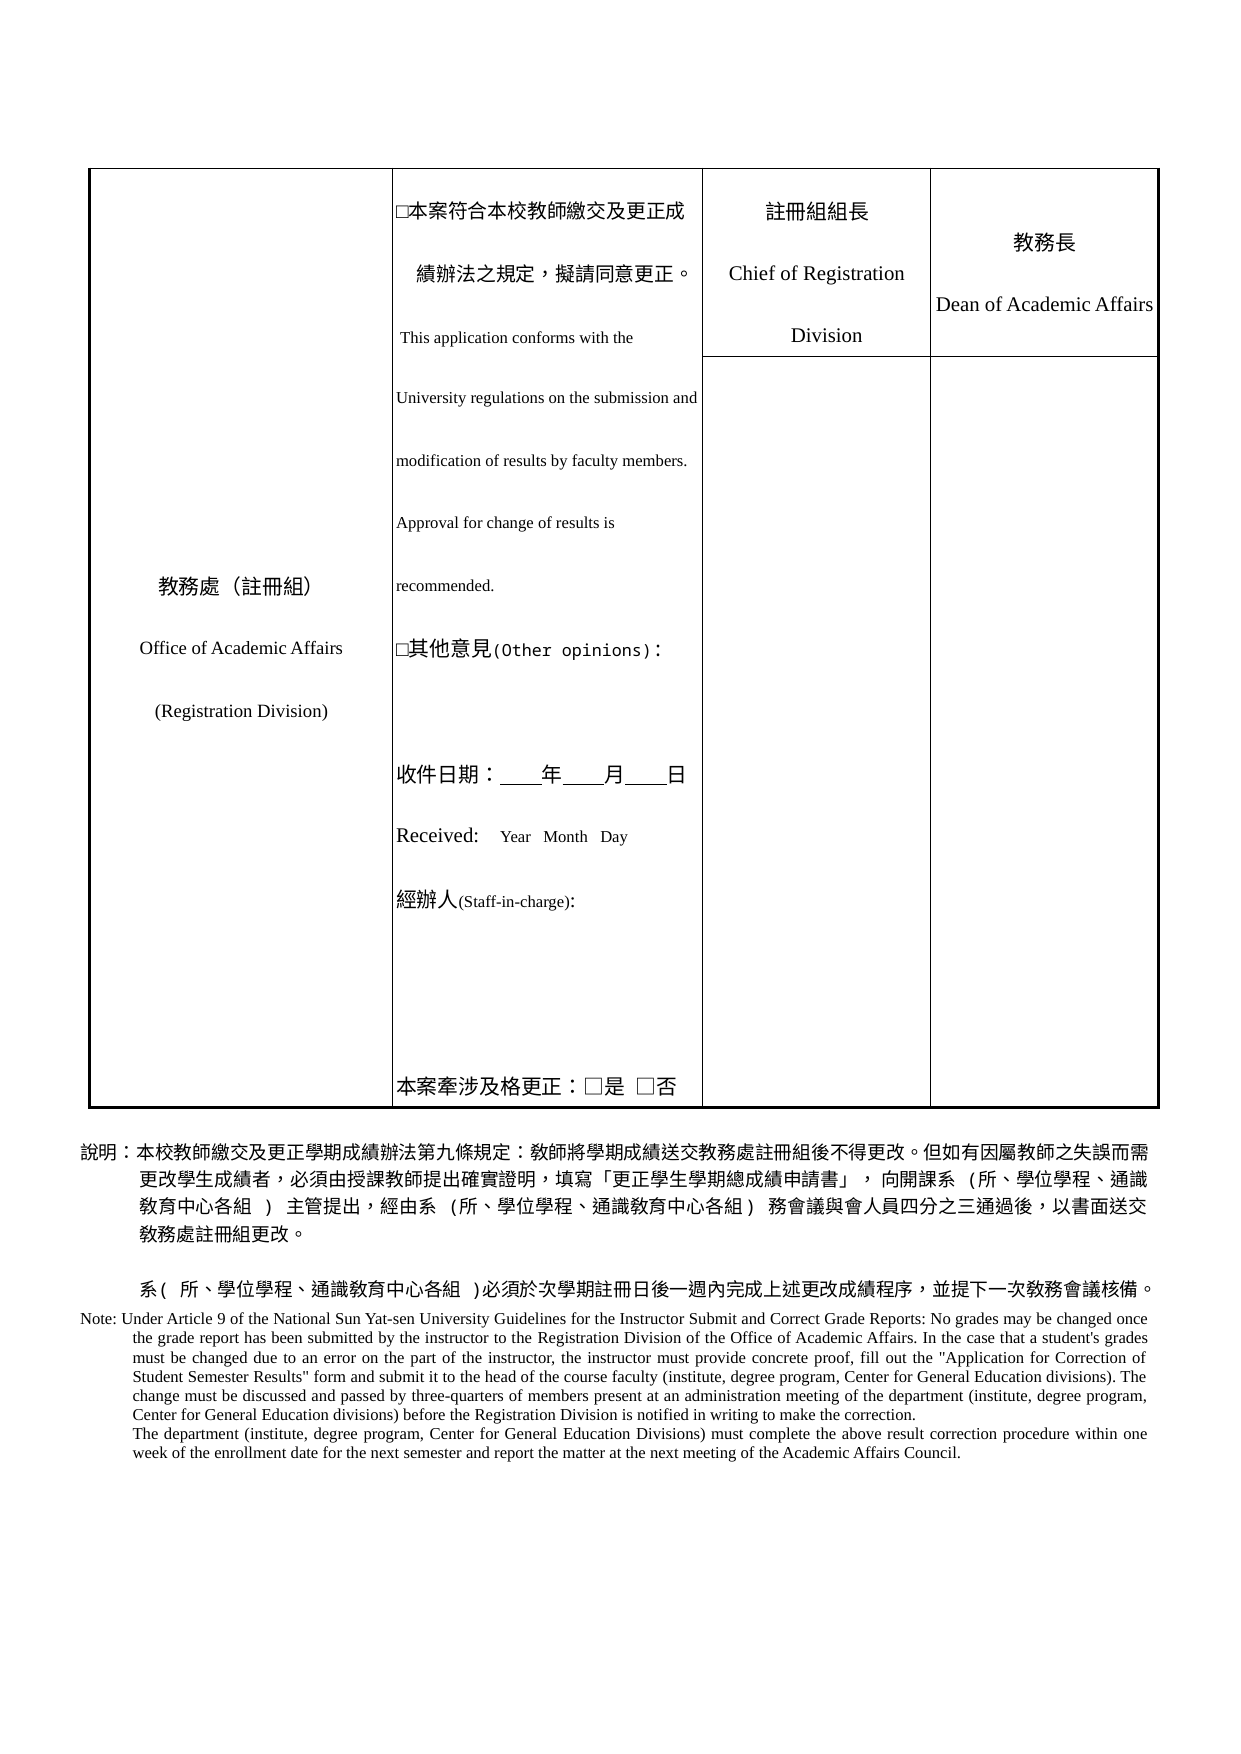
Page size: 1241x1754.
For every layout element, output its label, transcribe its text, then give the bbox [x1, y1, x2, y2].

table_cell [931, 357, 1157, 1106]
text Note: Under Article 9 of the National Sun Yat-sen University Guidelines for the Instructor Submit and Correct Grade Reports: No grades may be changed once the grade report has been submitted by the instructor to the Registration Division of the Office of Academic Affairs. In the case that a student's grades must be changed due to an error on the part of the instructor, the instructor must provide concrete proof, fill out the "Application for Correction of Student Semester Results" form and submit it to the head of the course faculty (institute, degree program, Center for General Education divisions). The change must be discussed and passed by three-quarters of members present at an administration meeting of the department (institute, degree program, Center for General Education divisions) before the Registration Division is notified in writing to make the correction. [80, 1309, 1149, 1424]
table_header 教務處（註冊組） Office of Academic Affairs (Registration Division) [91, 169, 392, 1106]
text 說明：本校教師繳交及更正學期成績辦法第九條規定：敎師將學期成績送交教務處註冊組後不得更改。但如有因屬教師之失誤而需更改學生成績者，必須由授課教師提出確實證明，填寫「更正學生學期總成績申請書」，向開課系 (所、學位學程、通識敎育中心各組 ) 主管提出，經由系 (所、學位學程、通識敎育中心各組) 務會議與會人員四分之三通過後，以書面送交敎務處註冊組更改。 [80, 1138, 1149, 1247]
table_header 教務長 Dean of Academic Affairs [931, 169, 1157, 356]
text 系( 所、學位學程、通識敎育中心各組 )必須於次學期註冊日後一週內完成上述更改成績程序，並提下一次敎務會議核備。 [139, 1247, 1149, 1309]
table_cell [703, 357, 930, 1106]
text The department (institute, degree program, Center for General Education Divisions) must complete the above result correction procedure within one week of the enrollment date for the next semester and report the matter at the next meeting of the Academic Affairs Council. [80, 1424, 1149, 1462]
table_header □本案符合本校教師繳交及更正成績辦法之規定，擬請同意更正。 This application conforms with the University regulations on the submission and modification of results by faculty members. Approval for change of results is recommended. □其他意見(Other opinions): 收件日期： 年 月 日 Received: Year Month Day 經辦人(Staff-in-charge): 本案牽涉及格更正：□是 □否 [393, 169, 702, 1106]
table_header 註冊組組長 Chief of Registration Division [703, 169, 930, 356]
